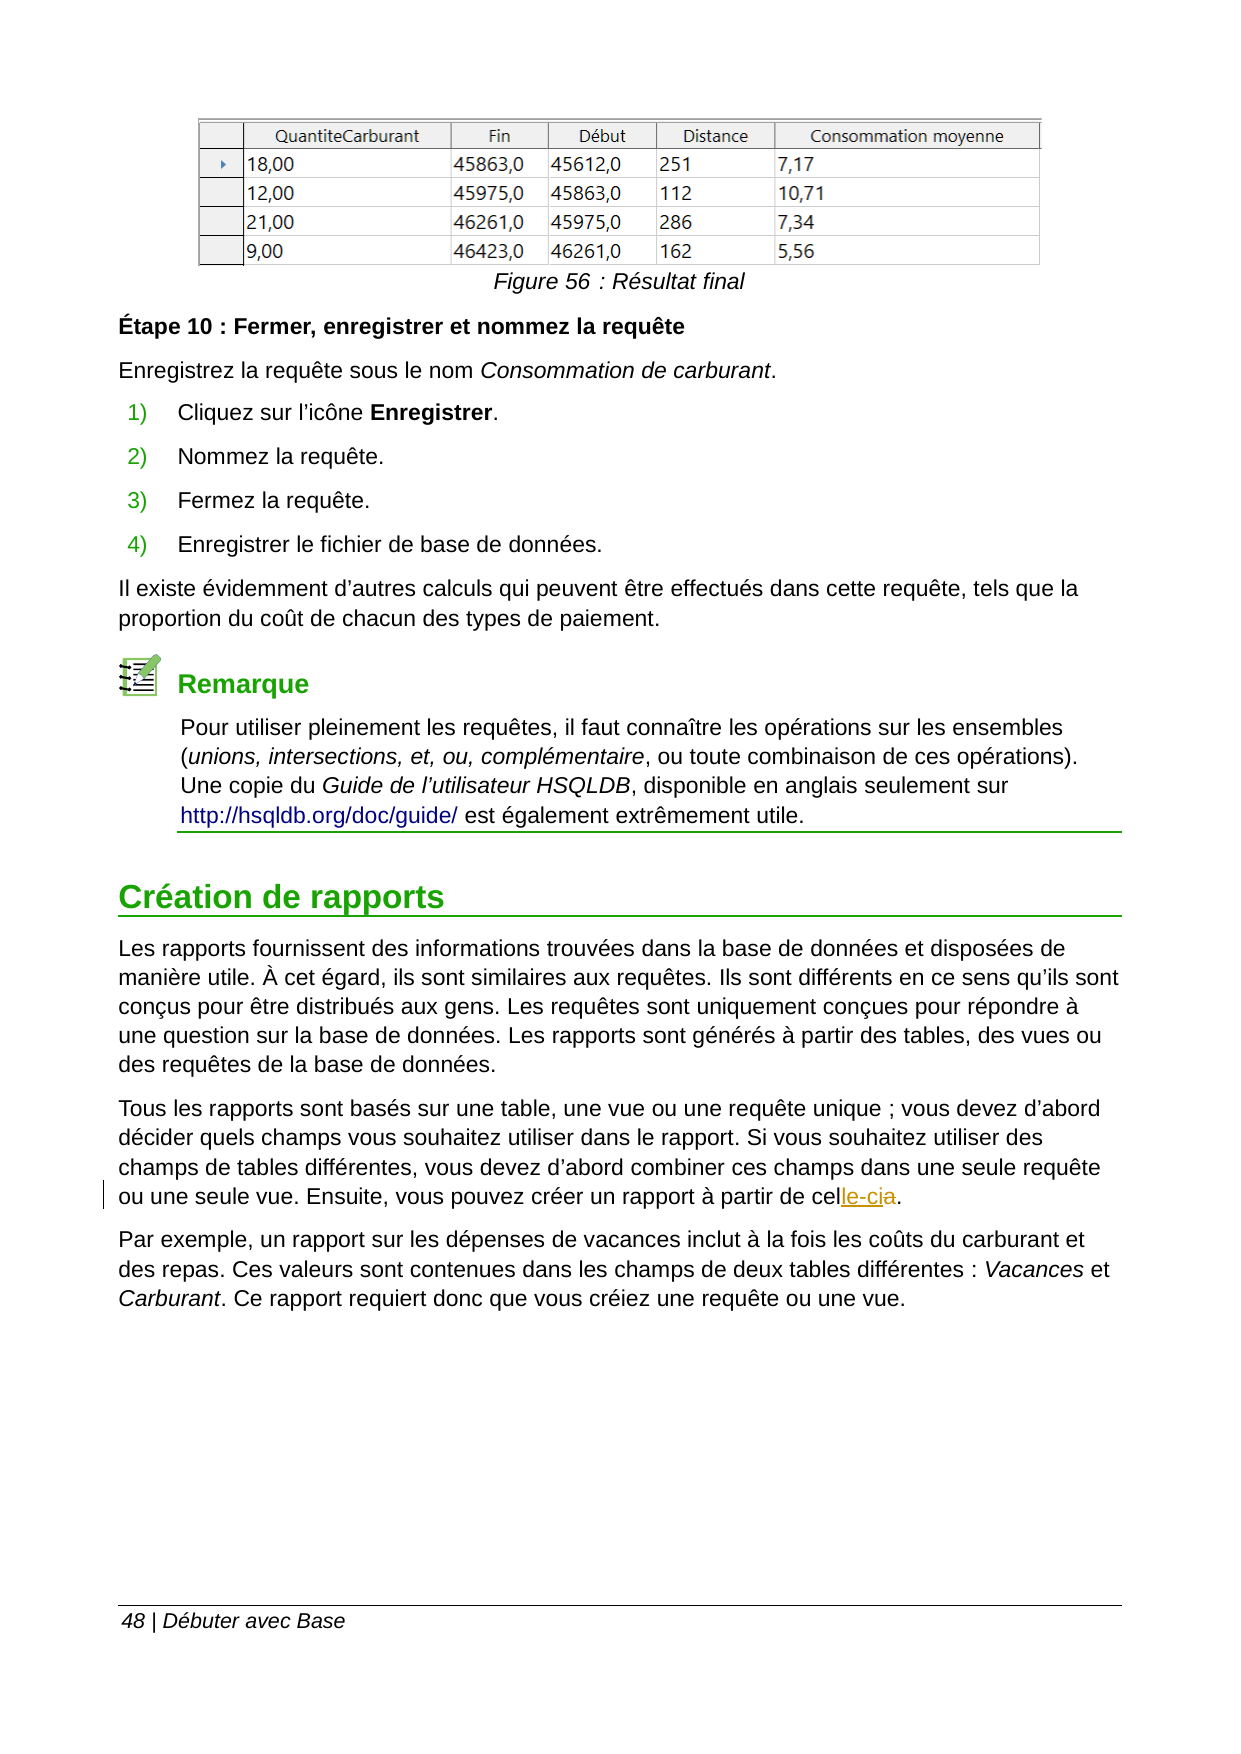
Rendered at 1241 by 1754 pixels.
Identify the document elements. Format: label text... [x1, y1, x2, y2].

text Il existe évidemment d’autres calculs qui peuvent être effectués dans cette requête, tels que la proportion du coût de chacun des types de paiement. [118, 572, 1122, 631]
list Nommez la requête. [148, 441, 1122, 470]
list Cliquez sur l’icône Enregistrer. [148, 397, 1122, 427]
text Par exemple, un rapport sur les dépenses de vacances inclut à la fois les coûts du carburant et des repas. Ces valeurs sont contenues dans les champs de deux tables différentes : Vacances et Carburant. Ce rapport requiert donc que vous créiez une requête ou une vue. [118, 1223, 1122, 1311]
text Figure 56 : Résultat final [118, 266, 1122, 295]
text Enregistrez la requête sous le nom Consommation de carburant. [118, 354, 1122, 383]
text Tous les rapports sont basés sur une table, une vue ou une requête unique ; vous devez d’abord décider quels champs vous souhaitez utiliser dans le rapport. Si vous souhaitez utiliser des champs de tables différentes, vous devez d’abord combiner ces champs dans une seule requête ou une seule vue. Ensuite, vous pouvez créer un rapport à partir de celle-ci. [118, 1092, 1122, 1209]
list Enregistrer le fichier de base de données. [148, 529, 1122, 558]
list Remarque [118, 653, 1122, 699]
text Les rapports fournissent des informations trouvées dans la base de données et disposées de manière utile. À cet égard, ils sont similaires aux requêtes. Ils sont différents en ce sens qu’ils sont conçus pour être distribués aux gens. Les requêtes sont uniquement conçues pour répondre à une question sur la base de données. Les rapports sont générés à partir des tables, des vues ou des requêtes de la base de données. [118, 932, 1122, 1078]
subtitle Création de rapports [118, 877, 1122, 915]
list Fermez la requête. [148, 485, 1122, 514]
subtitle Fermer, enregistrer et nommez la requête [118, 310, 1122, 339]
picture [198, 118, 1042, 266]
text Pour utiliser pleinement les requêtes, il faut connaître les opérations sur les ensembles (unions, intersections, et, ou, complémentaire, ou toute combinaison de ces opérations). Une copie du Guide de l’utilisateur HSQLDB, disponible en anglais seulement sur http://hsqldb.org/doc/guide/ est également extrêmement utile. [177, 707, 1122, 831]
